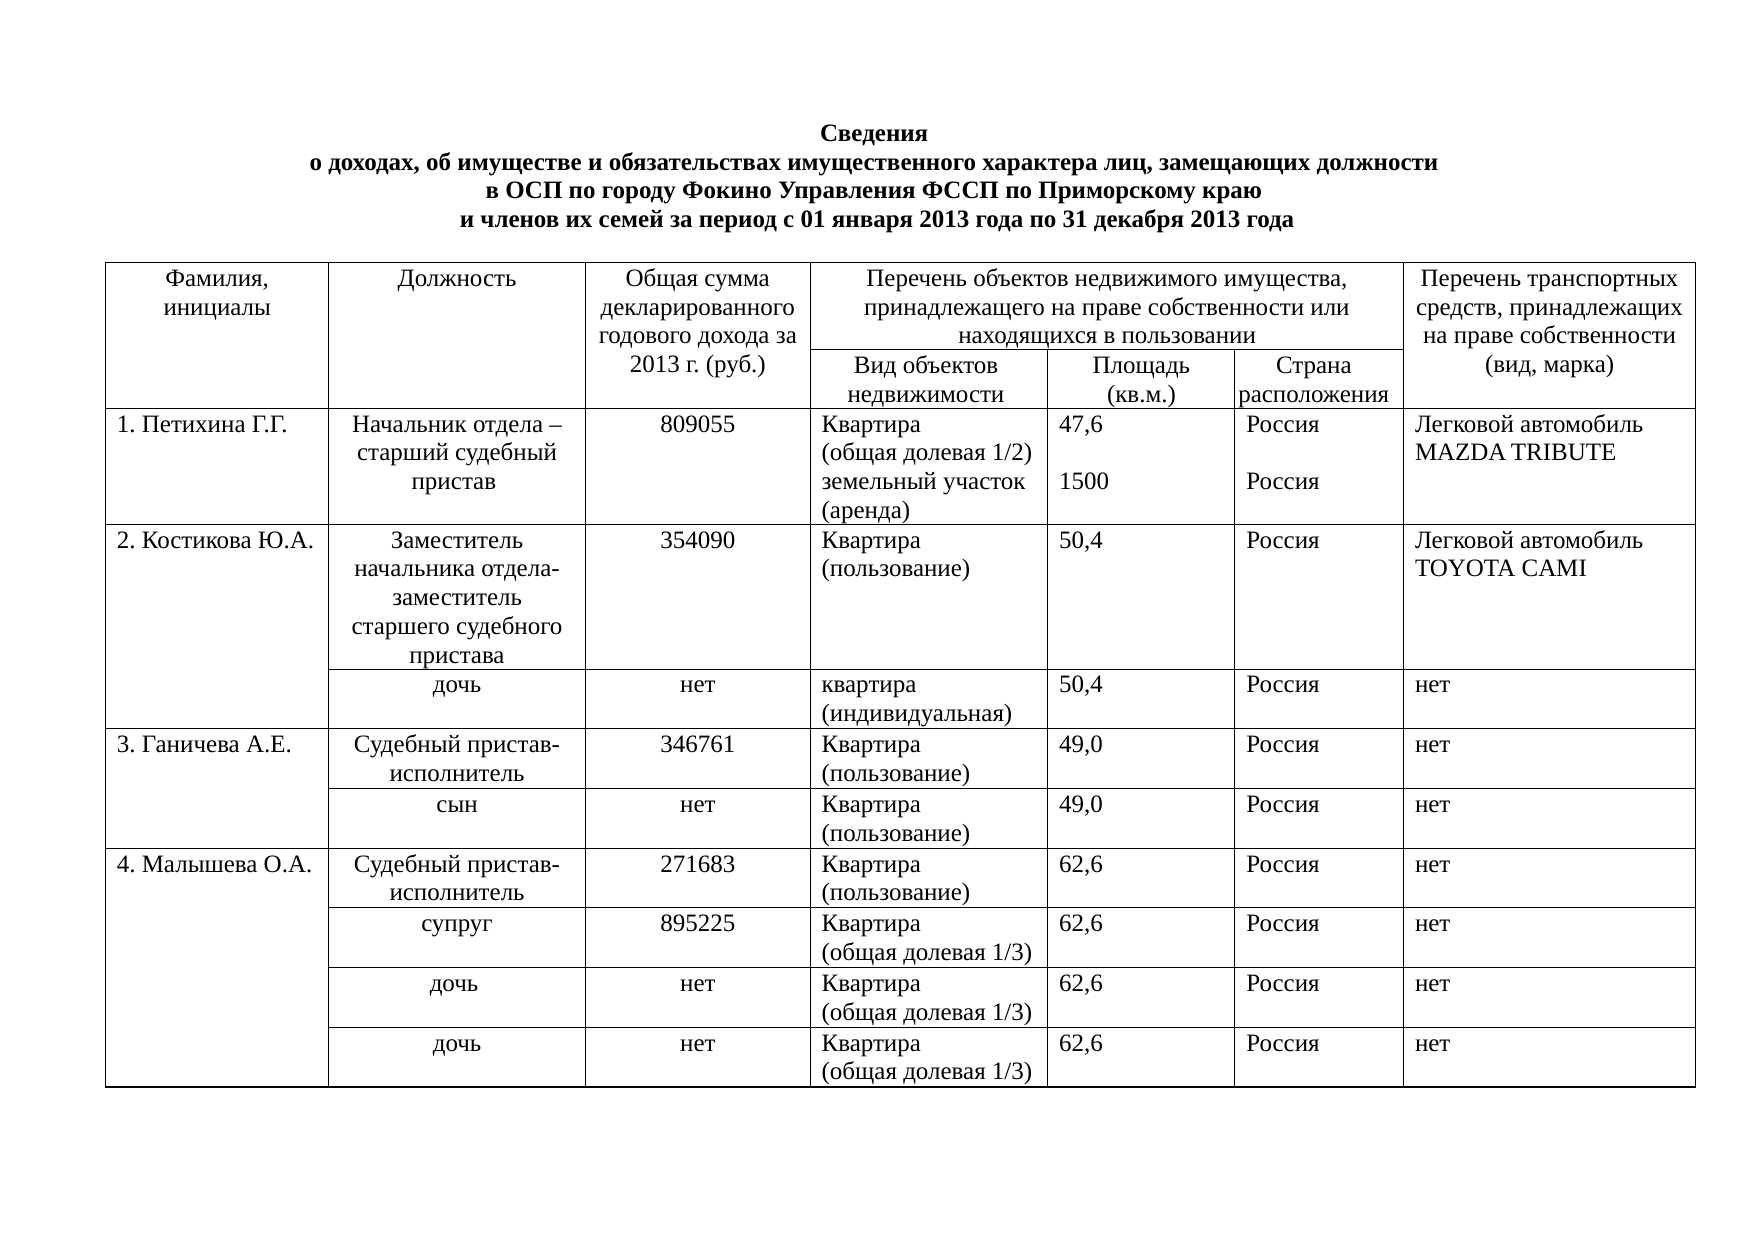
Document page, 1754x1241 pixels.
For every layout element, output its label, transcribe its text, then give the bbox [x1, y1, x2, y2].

table_cell 3. Ганичева А.Е. [106, 729, 328, 848]
table_cell Квартира (пользование) [811, 729, 1047, 788]
table_cell 62,6 [1048, 849, 1234, 907]
table_cell квартира (индивидуальная) [811, 670, 1047, 728]
table_cell дочь [329, 968, 585, 1027]
table_header Фамилия, инициалы [106, 263, 328, 408]
table_cell нет [586, 1028, 810, 1086]
table_header Перечень объектов недвижимого имущества, принадлежащего на праве собственности или находящихся в пользовании [811, 263, 1403, 349]
table_cell 50,4 [1048, 525, 1234, 668]
table_cell нет [1404, 670, 1695, 728]
table_cell 4. Малышева О.А. [106, 849, 328, 1086]
table_cell Россия [1235, 729, 1403, 788]
table_cell Россия [1235, 908, 1403, 967]
table_cell 895225 [586, 908, 810, 967]
table_cell Квартира (общая долевая 1/3) [811, 968, 1047, 1027]
table_cell 62,6 [1048, 1028, 1234, 1086]
table_cell Россия [1235, 1028, 1403, 1086]
table_cell Россия [1235, 789, 1403, 848]
table_cell 809055 [586, 409, 810, 524]
table_header Перечень транспортных средств, принадлежащих на праве собственности (вид, марка) [1404, 263, 1695, 408]
table_cell Судебный пристав-исполнитель [329, 849, 585, 907]
table_cell Начальник отдела – старший судебный пристав [329, 409, 585, 524]
table_cell нет [1404, 729, 1695, 788]
table_cell дочь [329, 1028, 585, 1086]
table_cell Россия [1235, 670, 1403, 728]
table_cell нет [1404, 849, 1695, 907]
text о доходах, об имуществе и обязательствах имущественного характера лиц, замещающих должности [118, 147, 1636, 176]
table_cell 1. Петихина Г.Г. [106, 409, 328, 524]
table_header Должность [329, 263, 585, 408]
text Сведения [118, 118, 1636, 147]
table_cell 50,4 [1048, 670, 1234, 728]
table_cell 271683 [586, 849, 810, 907]
table_cell нет [1404, 789, 1695, 848]
table_cell Квартира (общая долевая 1/2) земельный участок (аренда) [811, 409, 1047, 524]
table_cell 49,0 [1048, 729, 1234, 788]
table_cell нет [586, 968, 810, 1027]
table_cell Квартира (общая долевая 1/3) [811, 1028, 1047, 1086]
table_cell 354090 [586, 525, 810, 668]
table_cell Судебный пристав-исполнитель [329, 729, 585, 788]
table_cell Россия [1235, 849, 1403, 907]
table_cell Квартира (общая долевая 1/3) [811, 908, 1047, 967]
table_cell Площадь (кв.м.) [1048, 350, 1234, 408]
text в ОСП по городу Фокино Управления ФССП по Приморскому краю [118, 176, 1636, 204]
table_cell 346761 [586, 729, 810, 788]
table_cell нет [1404, 908, 1695, 967]
table_cell Заместитель начальника отдела-заместитель старшего судебного пристава [329, 525, 585, 668]
table_cell 2. Костикова Ю.А. [106, 525, 328, 728]
table_cell 47,6 1500 [1048, 409, 1234, 524]
table_cell Страна расположения [1235, 350, 1403, 408]
table_cell нет [1404, 968, 1695, 1027]
table_cell Вид объектов недвижимости [811, 350, 1047, 408]
table_cell 49,0 [1048, 789, 1234, 848]
table_cell 62,6 [1048, 908, 1234, 967]
table_cell дочь [329, 670, 585, 728]
table_cell супруг [329, 908, 585, 967]
table_cell Квартира (пользование) [811, 525, 1047, 668]
table_cell Россия [1235, 968, 1403, 1027]
table_cell 62,6 [1048, 968, 1234, 1027]
table_cell Квартира (пользование) [811, 849, 1047, 907]
text и членов их семей за период с 01 января 2013 года по 31 декабря 2013 года [118, 204, 1636, 233]
table_cell Россия [1235, 525, 1403, 668]
table_header Общая сумма декларированного годового дохода за 2013 г. (руб.) [586, 263, 810, 408]
table_cell сын [329, 789, 585, 848]
table_cell нет [586, 670, 810, 728]
table_cell Россия Россия [1235, 409, 1403, 524]
table_cell нет [1404, 1028, 1695, 1086]
table_cell Квартира (пользование) [811, 789, 1047, 848]
table_cell нет [586, 789, 810, 848]
table_cell Легковой автомобиль MAZDA TRIBUTE [1404, 409, 1695, 524]
table_cell Легковой автомобиль TOYOTA CAMI [1404, 525, 1695, 668]
